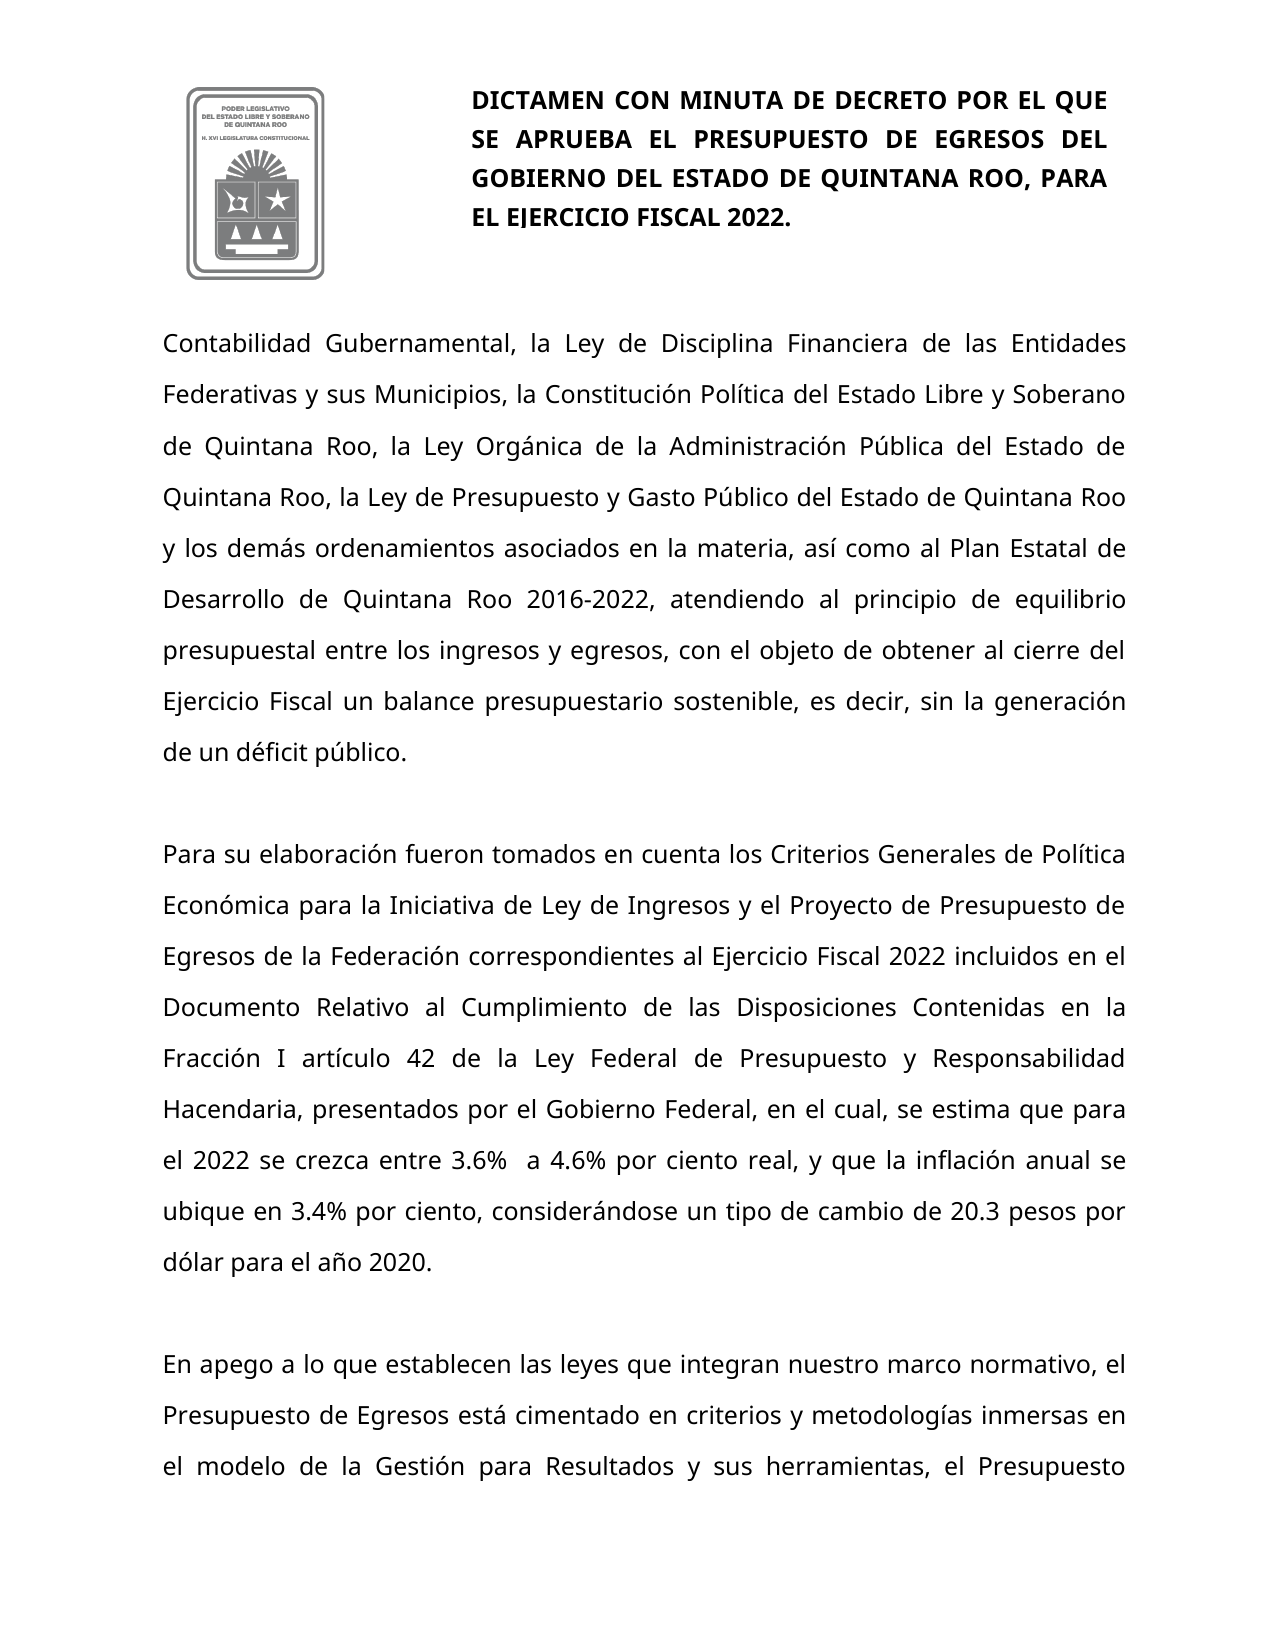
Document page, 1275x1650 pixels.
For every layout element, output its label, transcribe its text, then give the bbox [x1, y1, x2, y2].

text Para su elaboración fueron tomados en cuenta los Criterios Generales de Política Económica para la Iniciativa de Ley de Ingresos y el Proyecto de Presupuesto de Egresos de la Federación correspondientes al Ejercicio Fiscal 2022 incluidos en el Documento Relativo al Cumplimiento de las Disposiciones Contenidas en la Fracción I artículo 42 de la Ley Federal de Presupuesto y Responsabilidad Hacendaria, presentados por el Gobierno Federal, en el cual, se estima que para el 2022 se crezca entre 3.6% a 4.6% por ciento real, y que la inflación anual se ubique en 3.4% por ciento, considerándose un tipo de cambio de 20.3 pesos por dólar para el año 2020. [162, 836, 1127, 1279]
text En apego a lo que establecen las leyes que integran nuestro marco normativo, el Presupuesto de Egresos está cimentado en criterios y metodologías inmersas en el modelo de la Gestión para Resultados y sus herramientas, el Presupuesto [162, 1347, 1127, 1483]
text Contabilidad Gubernamental, la Ley de Disciplina Financiera de las Entidades Federativas y sus Municipios, la Constitución Política del Estado Libre y Soberano de Quintana Roo, la Ley Orgánica de la Administración Pública del Estado de Quintana Roo, la Ley de Presupuesto y Gasto Público del Estado de Quintana Roo y los demás ordenamientos asociados en la materia, así como al Plan Estatal de Desarrollo de Quintana Roo 2016-2022, atendiendo al principio de equilibrio presupuestal entre los ingresos y egresos, con el objeto de obtener al cierre del Ejercicio Fiscal un balance presupuestario sostenible, es decir, sin la generación de un déficit público. [162, 326, 1127, 768]
